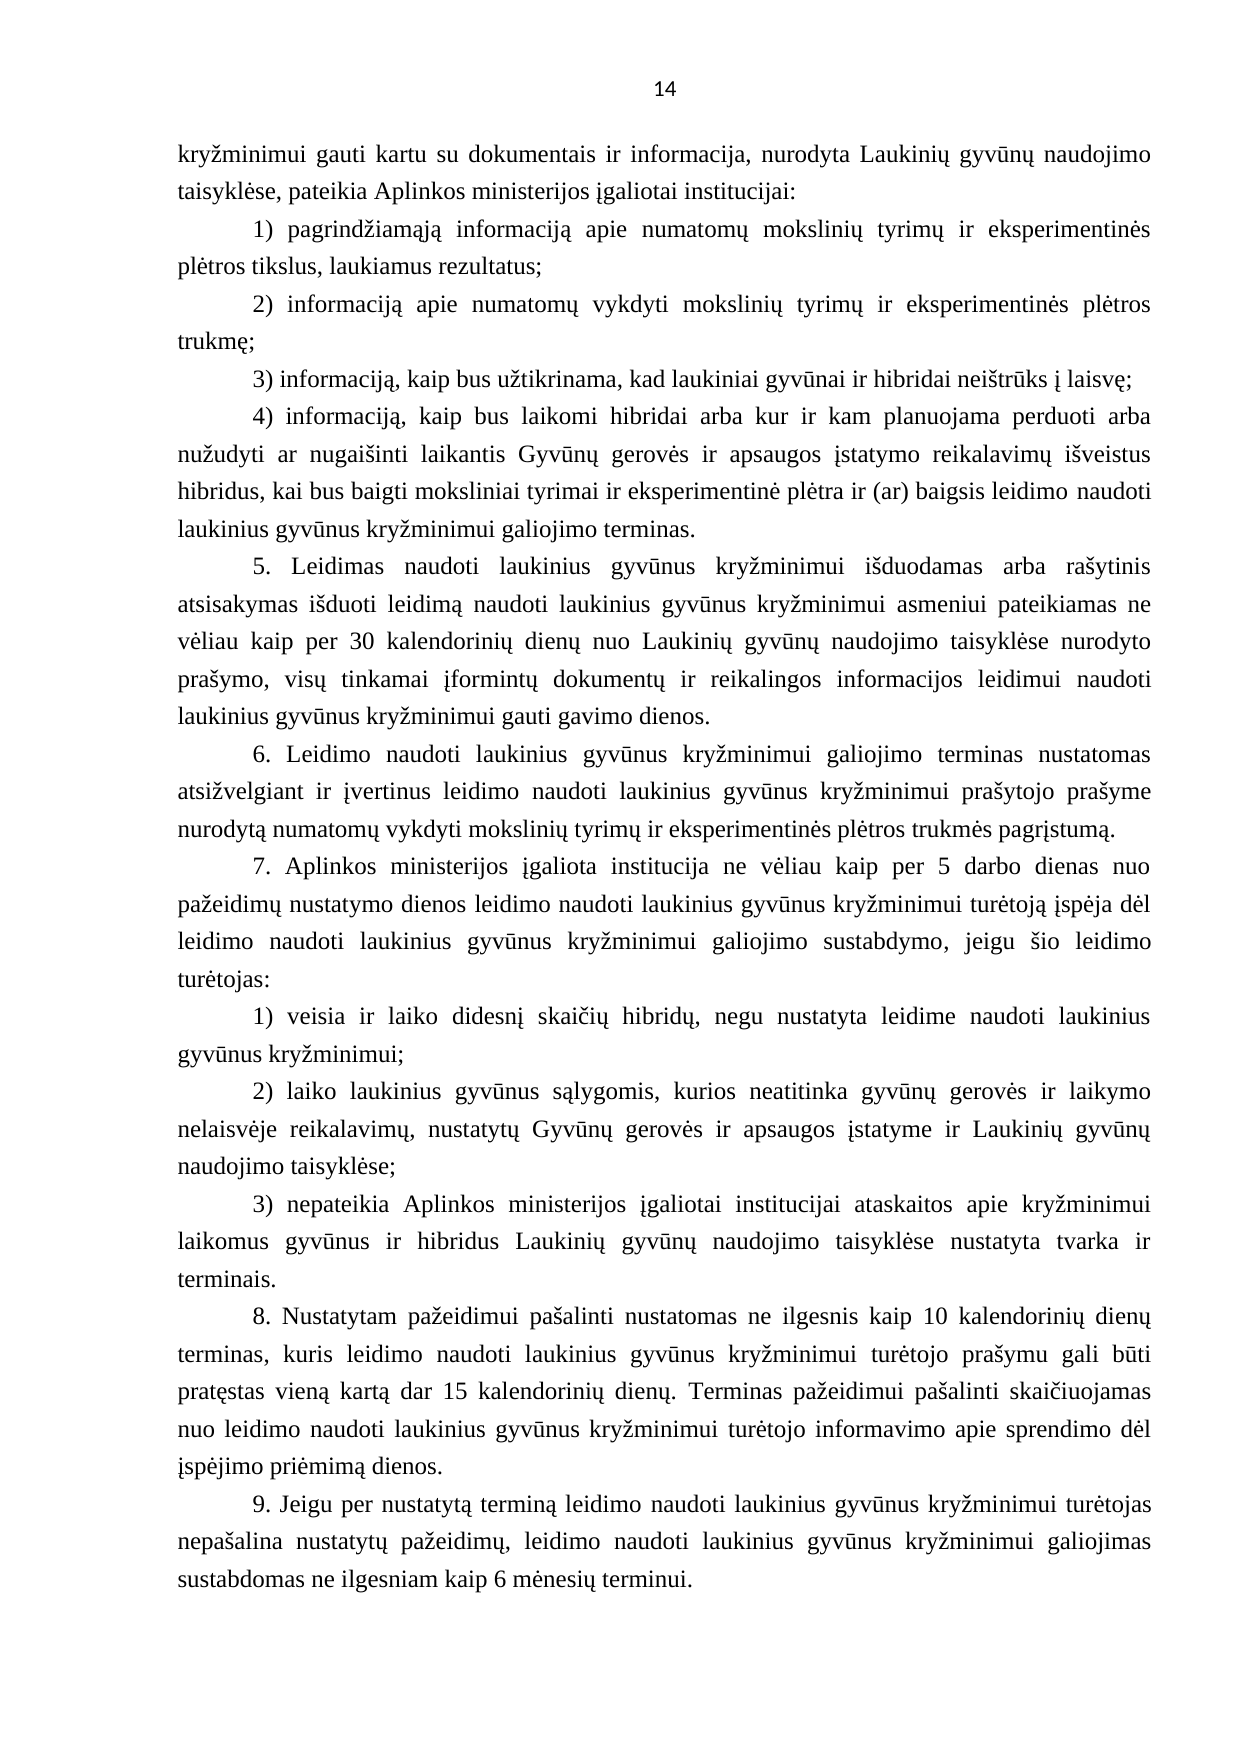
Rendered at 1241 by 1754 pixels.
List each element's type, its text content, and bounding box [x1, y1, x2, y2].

text 3) nepateikia Aplinkos ministerijos įgaliotai institucijai ataskaitos apie kryžminimui laikomus gyvūnus ir hibridus Laukinių gyvūnų naudojimo taisyklėse nustatyta tvarka ir terminais. [177, 1180, 1152, 1292]
text 8. Nustatytam pažeidimui pašalinti nustatomas ne ilgesnis kaip 10 kalendorinių dienų terminas, kuris leidimo naudoti laukinius gyvūnus kryžminimui turėtojo prašymu gali būti pratęstas vieną kartą dar 15 kalendorinių dienų. Terminas pažeidimui pašalinti skaičiuojamas nuo leidimo naudoti laukinius gyvūnus kryžminimui turėtojo informavimo apie sprendimo dėl įspėjimo priėmimą dienos. [177, 1292, 1152, 1480]
text 6. Leidimo naudoti laukinius gyvūnus kryžminimui galiojimo terminas nustatomas atsižvelgiant ir įvertinus leidimo naudoti laukinius gyvūnus kryžminimui prašytojo prašyme nurodytą numatomų vykdyti mokslinių tyrimų ir eksperimentinės plėtros trukmės pagrįstumą. [177, 730, 1152, 842]
text 9. Jeigu per nustatytą terminą leidimo naudoti laukinius gyvūnus kryžminimui turėtojas nepašalina nustatytų pažeidimų, leidimo naudoti laukinius gyvūnus kryžminimui galiojimas sustabdomas ne ilgesniam kaip 6 mėnesių terminui. [177, 1480, 1152, 1592]
text 3) informaciją, kaip bus užtikrinama, kad laukiniai gyvūnai ir hibridai neištrūks į laisvę; [177, 355, 1152, 392]
text kryžminimui gauti kartu su dokumentais ir informacija, nurodyta Laukinių gyvūnų naudojimo taisyklėse, pateikia Aplinkos ministerijos įgaliotai institucijai: [177, 130, 1152, 205]
text 1) pagrindžiamąją informaciją apie numatomų mokslinių tyrimų ir eksperimentinės plėtros tikslus, laukiamus rezultatus; [177, 205, 1152, 280]
text 7. Aplinkos ministerijos įgaliota institucija ne vėliau kaip per 5 darbo dienas nuo pažeidimų nustatymo dienos leidimo naudoti laukinius gyvūnus kryžminimui turėtoją įspėja dėl leidimo naudoti laukinius gyvūnus kryžminimui galiojimo sustabdymo, jeigu šio leidimo turėtojas: [177, 842, 1152, 992]
text 1) veisia ir laiko didesnį skaičių hibridų, negu nustatyta leidime naudoti laukinius gyvūnus kryžminimui; [177, 992, 1152, 1067]
text 4) informaciją, kaip bus laikomi hibridai arba kur ir kam planuojama perduoti arba nužudyti ar nugaišinti laikantis Gyvūnų gerovės ir apsaugos įstatymo reikalavimų išveistus hibridus, kai bus baigti moksliniai tyrimai ir eksperimentinė plėtra ir (ar) baigsis leidimo naudoti laukinius gyvūnus kryžminimui galiojimo terminas. [177, 392, 1152, 542]
text 2) laiko laukinius gyvūnus sąlygomis, kurios neatitinka gyvūnų gerovės ir laikymo nelaisvėje reikalavimų, nustatytų Gyvūnų gerovės ir apsaugos įstatyme ir Laukinių gyvūnų naudojimo taisyklėse; [177, 1067, 1152, 1180]
text 5. Leidimas naudoti laukinius gyvūnus kryžminimui išduodamas arba rašytinis atsisakymas išduoti leidimą naudoti laukinius gyvūnus kryžminimui asmeniui pateikiamas ne vėliau kaip per 30 kalendorinių dienų nuo Laukinių gyvūnų naudojimo taisyklėse nurodyto prašymo, visų tinkamai įformintų dokumentų ir reikalingos informacijos leidimui naudoti laukinius gyvūnus kryžminimui gauti gavimo dienos. [177, 542, 1152, 730]
text 2) informaciją apie numatomų vykdyti mokslinių tyrimų ir eksperimentinės plėtros trukmę; [177, 280, 1152, 355]
